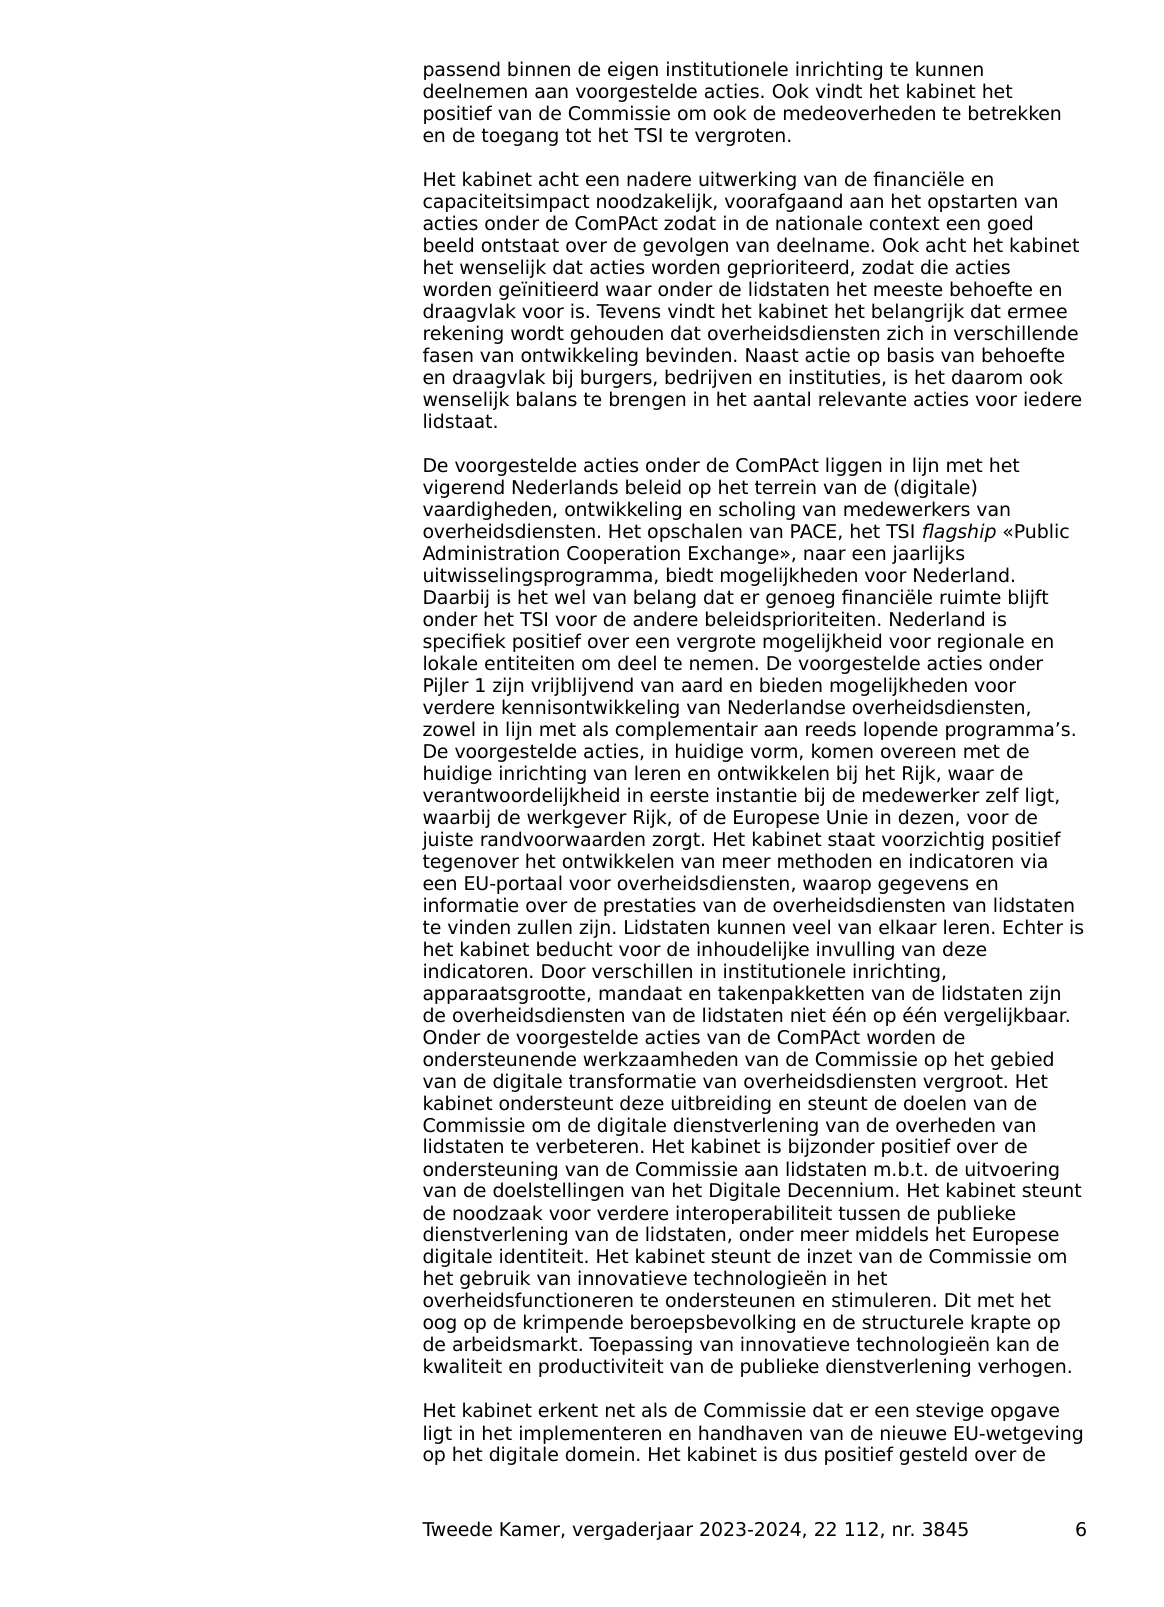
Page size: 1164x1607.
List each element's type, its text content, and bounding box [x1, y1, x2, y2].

text De voorgestelde acties onder de ComPAct liggen in lijn met het vigerend Nederlands beleid op het terrein van de (digitale) vaardigheden, ontwikkeling en scholing van medewerkers van overheidsdiensten. Het opschalen van PACE, het TSI flagship «Public Administration Cooperation Exchange», naar een jaarlijks uitwisselingsprogramma, biedt mogelijkheden voor Nederland. Daarbij is het wel van belang dat er genoeg financiële ruimte blijft onder het TSI voor de andere beleidsprioriteiten. Nederland is specifiek positief over een vergrote mogelijkheid voor regionale en lokale entiteiten om deel te nemen. De voorgestelde acties onder Pijler 1 zijn vrijblijvend van aard en bieden mogelijkheden voor verdere kennisontwikkeling van Nederlandse overheidsdiensten, zowel in lijn met als complementair aan reeds lopende programma’s. De voorgestelde acties, in huidige vorm, komen overeen met de huidige inrichting van leren en ontwikkelen bij het Rijk, waar de verantwoordelijkheid in eerste instantie bij de medewerker zelf ligt, waarbij de werkgever Rijk, of de Europese Unie in dezen, voor de juiste randvoorwaarden zorgt. Het kabinet staat voorzichtig positief tegenover het ontwikkelen van meer methoden en indicatoren via een EU-portaal voor overheidsdiensten, waarop gegevens en informatie over de prestaties van de overheidsdiensten van lidstaten te vinden zullen zijn. Lidstaten kunnen veel van elkaar leren. Echter is het kabinet beducht voor de inhoudelijke invulling van deze indicatoren. Door verschillen in institutionele inrichting, apparaatsgrootte, mandaat en takenpakketten van de lidstaten zijn de overheidsdiensten van de lidstaten niet één op één vergelijkbaar. [422, 455, 1087, 1027]
text Het kabinet erkent net als de Commissie dat er een stevige opgave ligt in het implementeren en handhaven van de nieuwe EU-wetgeving op het digitale domein. Het kabinet is dus positief gesteld over de [422, 1400, 1087, 1466]
text Het kabinet acht een nadere uitwerking van de financiële en capaciteitsimpact noodzakelijk, voorafgaand aan het opstarten van acties onder de ComPAct zodat in de nationale context een goed beeld ontstaat over de gevolgen van deelname. Ook acht het kabinet het wenselijk dat acties worden geprioriteerd, zodat die acties worden geïnitieerd waar onder de lidstaten het meeste behoefte en draagvlak voor is. Tevens vindt het kabinet het belangrijk dat ermee rekening wordt gehouden dat overheidsdiensten zich in verschillende fasen van ontwikkeling bevinden. Naast actie op basis van behoefte en draagvlak bij burgers, bedrijven en instituties, is het daarom ook wenselijk balans te brengen in het aantal relevante acties voor iedere lidstaat. [422, 169, 1087, 433]
text passend binnen de eigen institutionele inrichting te kunnen deelnemen aan voorgestelde acties. Ook vindt het kabinet het positief van de Commissie om ook de medeoverheden te betrekken en de toegang tot het TSI te vergroten. [422, 59, 1087, 147]
text Onder de voorgestelde acties van de ComPAct worden de ondersteunende werkzaamheden van de Commissie op het gebied van de digitale transformatie van overheidsdiensten vergroot. Het kabinet ondersteunt deze uitbreiding en steunt de doelen van de Commissie om de digitale dienstverlening van de overheden van lidstaten te verbeteren. Het kabinet is bijzonder positief over de ondersteuning van de Commissie aan lidstaten m.b.t. de uitvoering van de doelstellingen van het Digitale Decennium. Het kabinet steunt de noodzaak voor verdere interoperabiliteit tussen de publieke dienstverlening van de lidstaten, onder meer middels het Europese digitale identiteit. Het kabinet steunt de inzet van de Commissie om het gebruik van innovatieve technologieën in het overheidsfunctioneren te ondersteunen en stimuleren. Dit met het oog op de krimpende beroepsbevolking en de structurele krapte op de arbeidsmarkt. Toepassing van innovatieve technologieën kan de kwaliteit en productiviteit van de publieke dienstverlening verhogen. [422, 1027, 1087, 1378]
